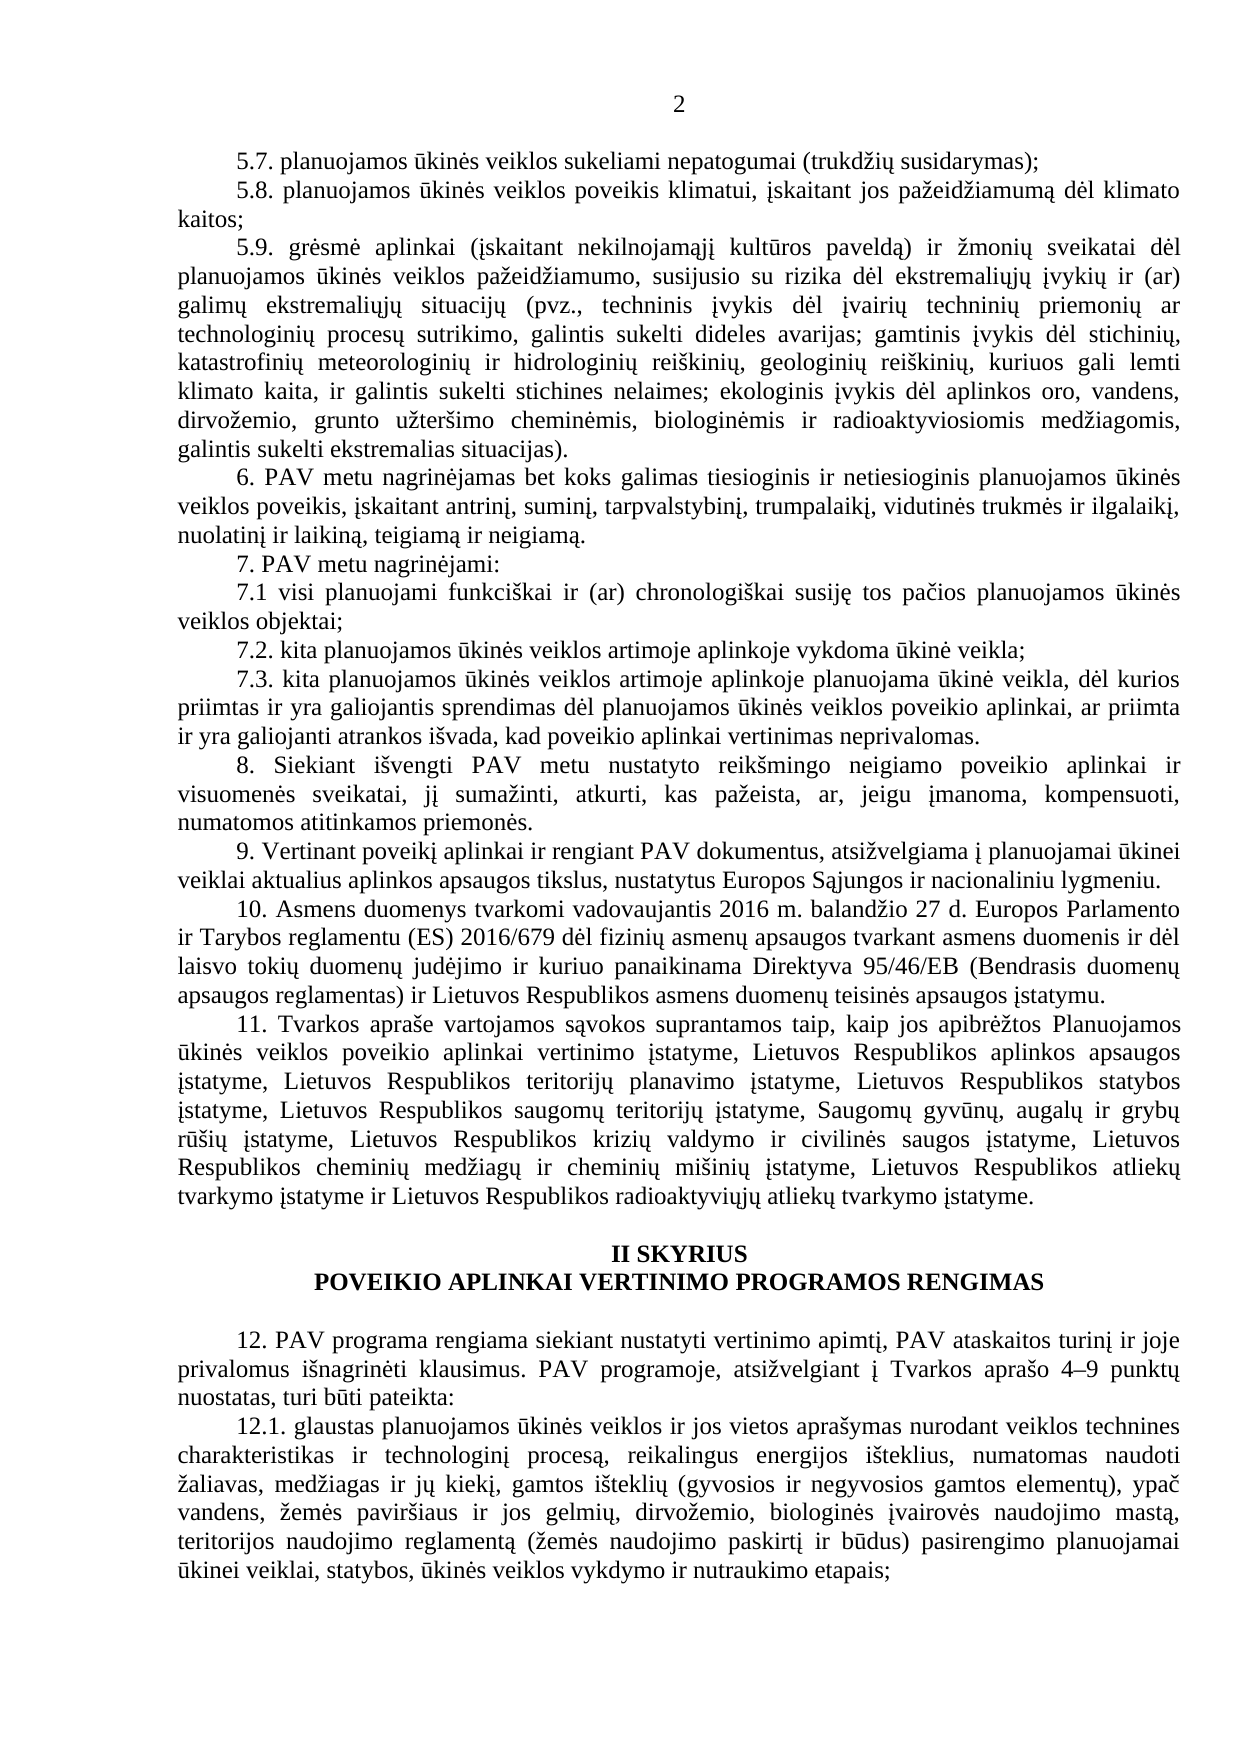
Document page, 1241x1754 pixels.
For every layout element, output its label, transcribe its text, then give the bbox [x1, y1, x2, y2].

text 10. Asmens duomenys tvarkomi vadovaujantis 2016 m. balandžio 27 d. Europos Parlamento ir Tarybos reglamentu (ES) 2016/679 dėl fizinių asmenų apsaugos tvarkant asmens duomenis ir dėl laisvo tokių duomenų judėjimo ir kuriuo panaikinama Direktyva 95/46/EB (Bendrasis duomenų apsaugos reglamentas) ir Lietuvos Respublikos asmens duomenų teisinės apsaugos įstatymu. [177, 894, 1181, 1009]
text II SKYRIUS [177, 1239, 1181, 1267]
text POVEIKIO APLINKAI VERTINIMO PROGRAMOS RENGIMAS [177, 1267, 1181, 1296]
text 7.3. kita planuojamos ūkinės veiklos artimoje aplinkoje planuojama ūkinė veikla, dėl kurios priimtas ir yra galiojantis sprendimas dėl planuojamos ūkinės veiklos poveikio aplinkai, ar priimta ir yra galiojanti atrankos išvada, kad poveikio aplinkai vertinimas neprivalomas. [177, 664, 1181, 750]
text 5.9. grėsmė aplinkai (įskaitant nekilnojamąjį kultūros paveldą) ir žmonių sveikatai dėl planuojamos ūkinės veiklos pažeidžiamumo, susijusio su rizika dėl ekstremaliųjų įvykių ir (ar) galimų ekstremaliųjų situacijų (pvz., techninis įvykis dėl įvairių techninių priemonių ar technologinių procesų sutrikimo, galintis sukelti dideles avarijas; gamtinis įvykis dėl stichinių, katastrofinių meteorologinių ir hidrologinių reiškinių, geologinių reiškinių, kuriuos gali lemti klimato kaita, ir galintis sukelti stichines nelaimes; ekologinis įvykis dėl aplinkos oro, vandens, dirvožemio, grunto užteršimo cheminėmis, biologinėmis ir radioaktyviosiomis medžiagomis, galintis sukelti ekstremalias situacijas). [177, 232, 1181, 462]
text 5.7. planuojamos ūkinės veiklos sukeliami nepatogumai (trukdžių susidarymas); [177, 146, 1181, 175]
text 5.8. planuojamos ūkinės veiklos poveikis klimatui, įskaitant jos pažeidžiamumą dėl klimato kaitos; [177, 175, 1181, 232]
text 7.1 visi planuojami funkciškai ir (ar) chronologiškai susiję tos pačios planuojamos ūkinės veiklos objektai; [177, 577, 1181, 635]
text 9. Vertinant poveikį aplinkai ir rengiant PAV dokumentus, atsižvelgiama į planuojamai ūkinei veiklai aktualius aplinkos apsaugos tikslus, nustatytus Europos Sąjungos ir nacionaliniu lygmeniu. [177, 836, 1181, 894]
text 8. Siekiant išvengti PAV metu nustatyto reikšmingo neigiamo poveikio aplinkai ir visuomenės sveikatai, jį sumažinti, atkurti, kas pažeista, ar, jeigu įmanoma, kompensuoti, numatomos atitinkamos priemonės. [177, 750, 1181, 836]
text 6. PAV metu nagrinėjamas bet koks galimas tiesioginis ir netiesioginis planuojamos ūkinės veiklos poveikis, įskaitant antrinį, suminį, tarpvalstybinį, trumpalaikį, vidutinės trukmės ir ilgalaikį, nuolatinį ir laikiną, teigiamą ir neigiamą. [177, 462, 1181, 549]
text 7. PAV metu nagrinėjami: [177, 549, 1181, 577]
text 12. PAV programa rengiama siekiant nustatyti vertinimo apimtį, PAV ataskaitos turinį ir joje privalomus išnagrinėti klausimus. PAV programoje, atsižvelgiant į Tvarkos aprašo 4–9 punktų nuostatas, turi būti pateikta: [177, 1325, 1181, 1411]
text 11. Tvarkos apraše vartojamos sąvokos suprantamos taip, kaip jos apibrėžtos Planuojamos ūkinės veiklos poveikio aplinkai vertinimo įstatyme, Lietuvos Respublikos aplinkos apsaugos įstatyme, Lietuvos Respublikos teritorijų planavimo įstatyme, Lietuvos Respublikos statybos įstatyme, Lietuvos Respublikos saugomų teritorijų įstatyme, Saugomų gyvūnų, augalų ir grybų rūšių įstatyme, Lietuvos Respublikos krizių valdymo ir civilinės saugos įstatyme, Lietuvos Respublikos cheminių medžiagų ir cheminių mišinių įstatyme, Lietuvos Respublikos atliekų tvarkymo įstatyme ir Lietuvos Respublikos radioaktyviųjų atliekų tvarkymo įstatyme. [177, 1009, 1181, 1210]
text 12.1. glaustas planuojamos ūkinės veiklos ir jos vietos aprašymas nurodant veiklos technines charakteristikas ir technologinį procesą, reikalingus energijos išteklius, numatomas naudoti žaliavas, medžiagas ir jų kiekį, gamtos išteklių (gyvosios ir negyvosios gamtos elementų), ypač vandens, žemės paviršiaus ir jos gelmių, dirvožemio, biologinės įvairovės naudojimo mastą, teritorijos naudojimo reglamentą (žemės naudojimo paskirtį ir būdus) pasirengimo planuojamai ūkinei veiklai, statybos, ūkinės veiklos vykdymo ir nutraukimo etapais; [177, 1411, 1181, 1584]
text 7.2. kita planuojamos ūkinės veiklos artimoje aplinkoje vykdoma ūkinė veikla; [177, 635, 1181, 664]
